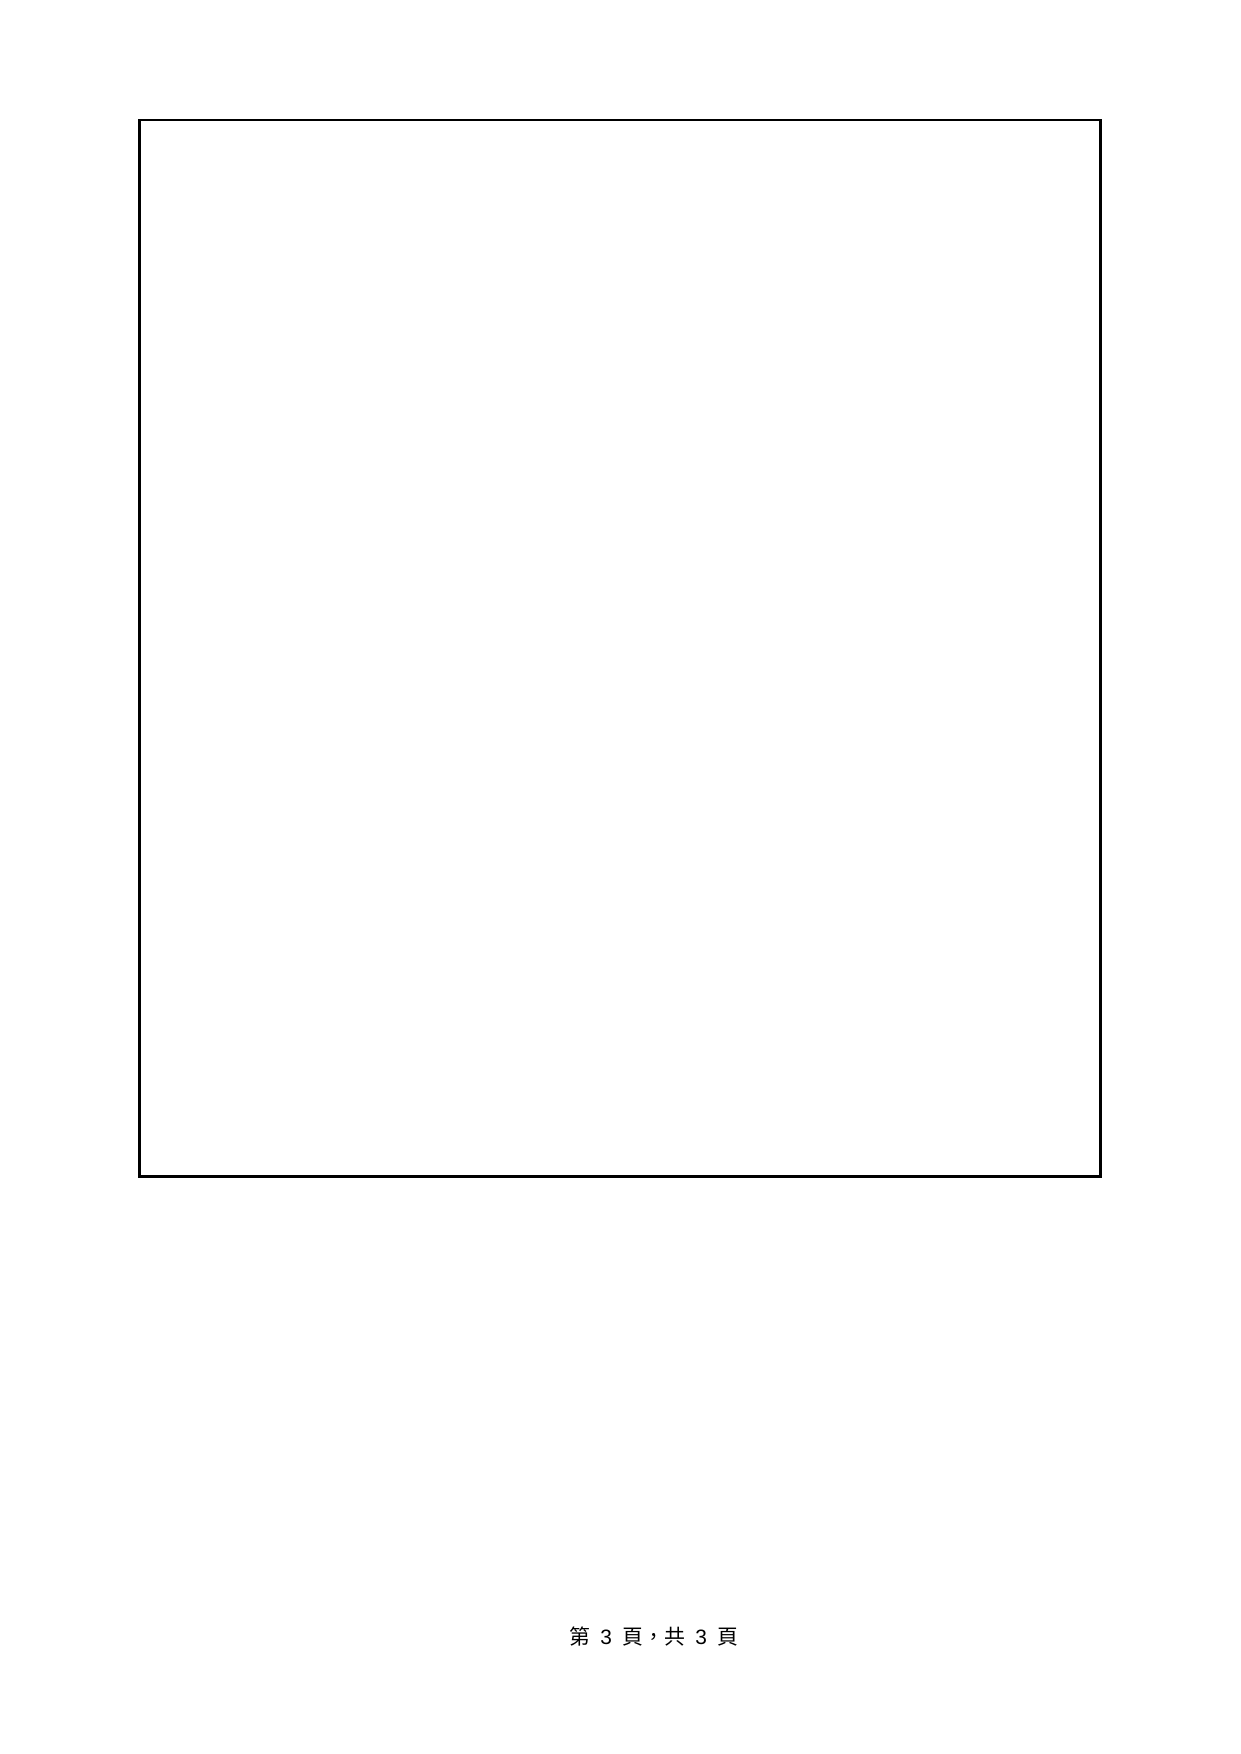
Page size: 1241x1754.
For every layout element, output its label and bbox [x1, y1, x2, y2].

table_cell [141, 121, 1099, 1174]
